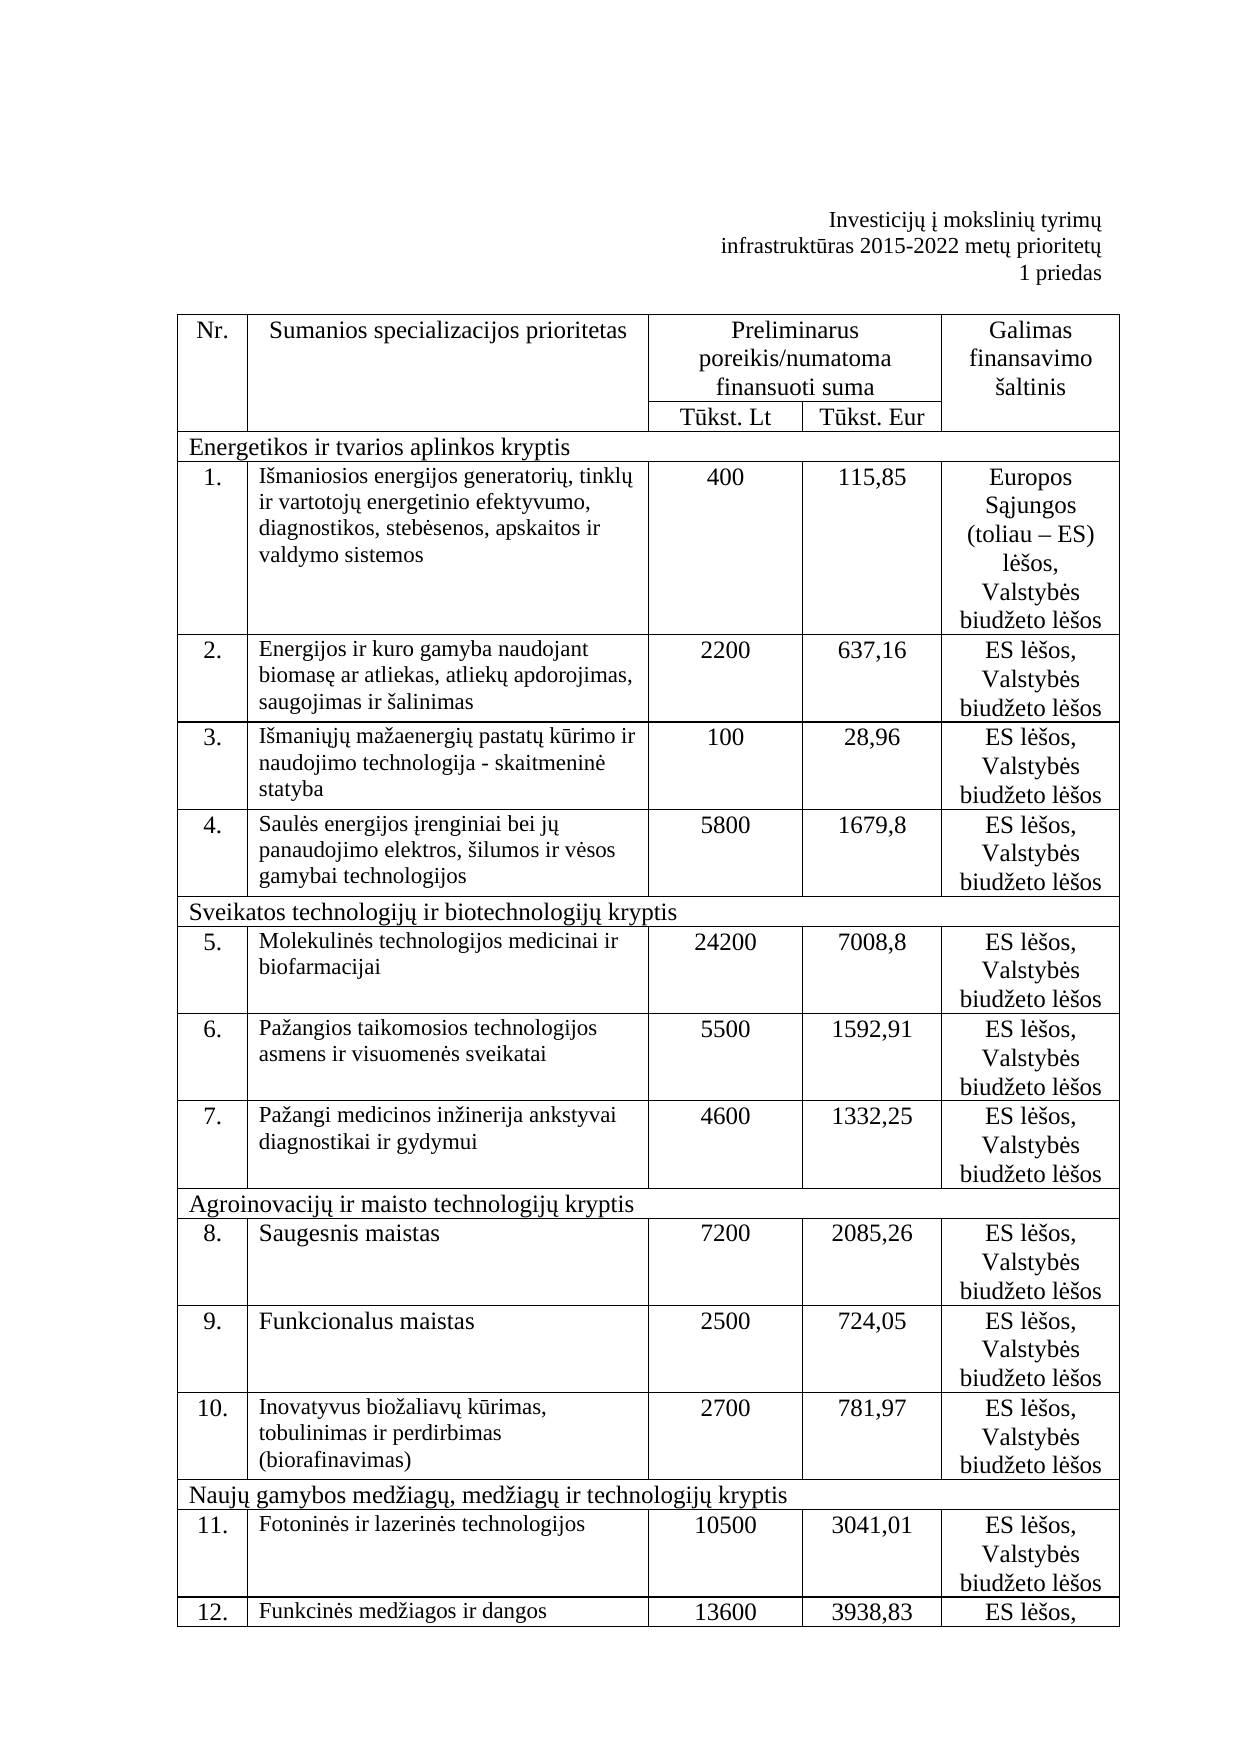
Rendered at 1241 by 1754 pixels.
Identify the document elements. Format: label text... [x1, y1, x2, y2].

table_cell ES lėšos, [942, 1598, 1119, 1626]
table_cell 4. [178, 810, 247, 896]
table_cell 1332,25 [803, 1101, 941, 1188]
table_cell 10. [178, 1393, 247, 1479]
table_cell 724,05 [803, 1306, 941, 1392]
table_header Nr. [178, 315, 247, 431]
text 1 priedas [177, 259, 1107, 285]
table_cell Sveikatos technologijų ir biotechnologijų kryptis [178, 897, 1119, 926]
table_cell 3041,01 [803, 1510, 941, 1596]
table_cell 2. [178, 635, 247, 721]
table_cell ES lėšos, Valstybės biudžeto lėšos [942, 1510, 1119, 1596]
table_cell 1. [178, 462, 247, 634]
table_cell Funkcionalus maistas [248, 1306, 648, 1392]
table_cell ES lėšos, Valstybės biudžeto lėšos [942, 635, 1119, 721]
text infrastruktūras 2015-2022 metų prioritetų [177, 232, 1107, 259]
table_cell 637,16 [803, 635, 941, 721]
table_cell 100 [649, 723, 802, 809]
table_cell 5. [178, 927, 247, 1013]
table_cell ES lėšos, Valstybės biudžeto lėšos [942, 927, 1119, 1013]
table_cell Saulės energijos įrenginiai bei jų panaudojimo elektros, šilumos ir vėsos gamybai technologijos [248, 810, 648, 896]
table_cell 781,97 [803, 1393, 941, 1479]
table_cell Saugesnis maistas [248, 1219, 648, 1305]
table_cell 3. [178, 723, 247, 809]
table_cell Funkcinės medžiagos ir dangos [248, 1598, 648, 1626]
table_cell 2200 [649, 635, 802, 721]
table_header Sumanios specializacijos prioritetas [248, 315, 648, 431]
table_cell ES lėšos, Valstybės biudžeto lėšos [942, 1014, 1119, 1100]
table_cell ES lėšos, Valstybės biudžeto lėšos [942, 1393, 1119, 1479]
table_cell Europos Sąjungos (toliau – ES) lėšos, Valstybės biudžeto lėšos [942, 462, 1119, 634]
table_cell Išmaniųjų mažaenergių pastatų kūrimo ir naudojimo technologija - skaitmeninė statyba [248, 723, 648, 809]
table_cell 9. [178, 1306, 247, 1392]
table_cell Inovatyvus biožaliavų kūrimas, tobulinimas ir perdirbimas (biorafinavimas) [248, 1393, 648, 1479]
table_cell 6. [178, 1014, 247, 1100]
table_cell 5500 [649, 1014, 802, 1100]
table_header Preliminarus poreikis/numatoma finansuoti suma [649, 315, 941, 401]
table_cell ES lėšos, Valstybės biudžeto lėšos [942, 1101, 1119, 1188]
table_cell 400 [649, 462, 802, 634]
table_cell 2085,26 [803, 1219, 941, 1305]
table_cell ES lėšos, Valstybės biudžeto lėšos [942, 723, 1119, 809]
table_cell 4600 [649, 1101, 802, 1188]
table_cell ES lėšos, Valstybės biudžeto lėšos [942, 1306, 1119, 1392]
table_cell Energijos ir kuro gamyba naudojant biomasę ar atliekas, atliekų apdorojimas, saugojimas ir šalinimas [248, 635, 648, 721]
table_cell ES lėšos, Valstybės biudžeto lėšos [942, 1219, 1119, 1305]
table_cell 2700 [649, 1393, 802, 1479]
table_cell 8. [178, 1219, 247, 1305]
table_cell Tūkst. Lt [649, 402, 802, 431]
table_cell 13600 [649, 1598, 802, 1626]
table_cell 7008,8 [803, 927, 941, 1013]
table_cell Energetikos ir tvarios aplinkos kryptis [178, 432, 1119, 461]
table_cell 7. [178, 1101, 247, 1188]
table_cell 10500 [649, 1510, 802, 1596]
table_header Galimas finansavimo šaltinis [942, 315, 1119, 431]
table_cell Fotoninės ir lazerinės technologijos [248, 1510, 648, 1596]
table_cell Molekulinės technologijos medicinai ir biofarmacijai [248, 927, 648, 1013]
table_cell 7200 [649, 1219, 802, 1305]
table_cell ES lėšos, Valstybės biudžeto lėšos [942, 810, 1119, 896]
table_cell 3938,83 [803, 1598, 941, 1626]
table_cell Pažangios taikomosios technologijos asmens ir visuomenės sveikatai [248, 1014, 648, 1100]
table_cell 5800 [649, 810, 802, 896]
table_cell Agroinovacijų ir maisto technologijų kryptis [178, 1189, 1119, 1217]
table_cell 115,85 [803, 462, 941, 634]
table_cell 11. [178, 1510, 247, 1596]
table_cell 24200 [649, 927, 802, 1013]
table_cell 1592,91 [803, 1014, 941, 1100]
text Investicijų į mokslinių tyrimų [177, 206, 1107, 232]
table_cell 28,96 [803, 723, 941, 809]
table_cell 12. [178, 1598, 247, 1626]
table_cell Naujų gamybos medžiagų, medžiagų ir technologijų kryptis [178, 1480, 1119, 1509]
table_cell Pažangi medicinos inžinerija ankstyvai diagnostikai ir gydymui [248, 1101, 648, 1188]
table_cell Tūkst. Eur [803, 402, 941, 431]
table_cell 1679,8 [803, 810, 941, 896]
table_cell 2500 [649, 1306, 802, 1392]
table_cell Išmaniosios energijos generatorių, tinklų ir vartotojų energetinio efektyvumo, diagnostikos, stebėsenos, apskaitos ir valdymo sistemos [248, 462, 648, 634]
